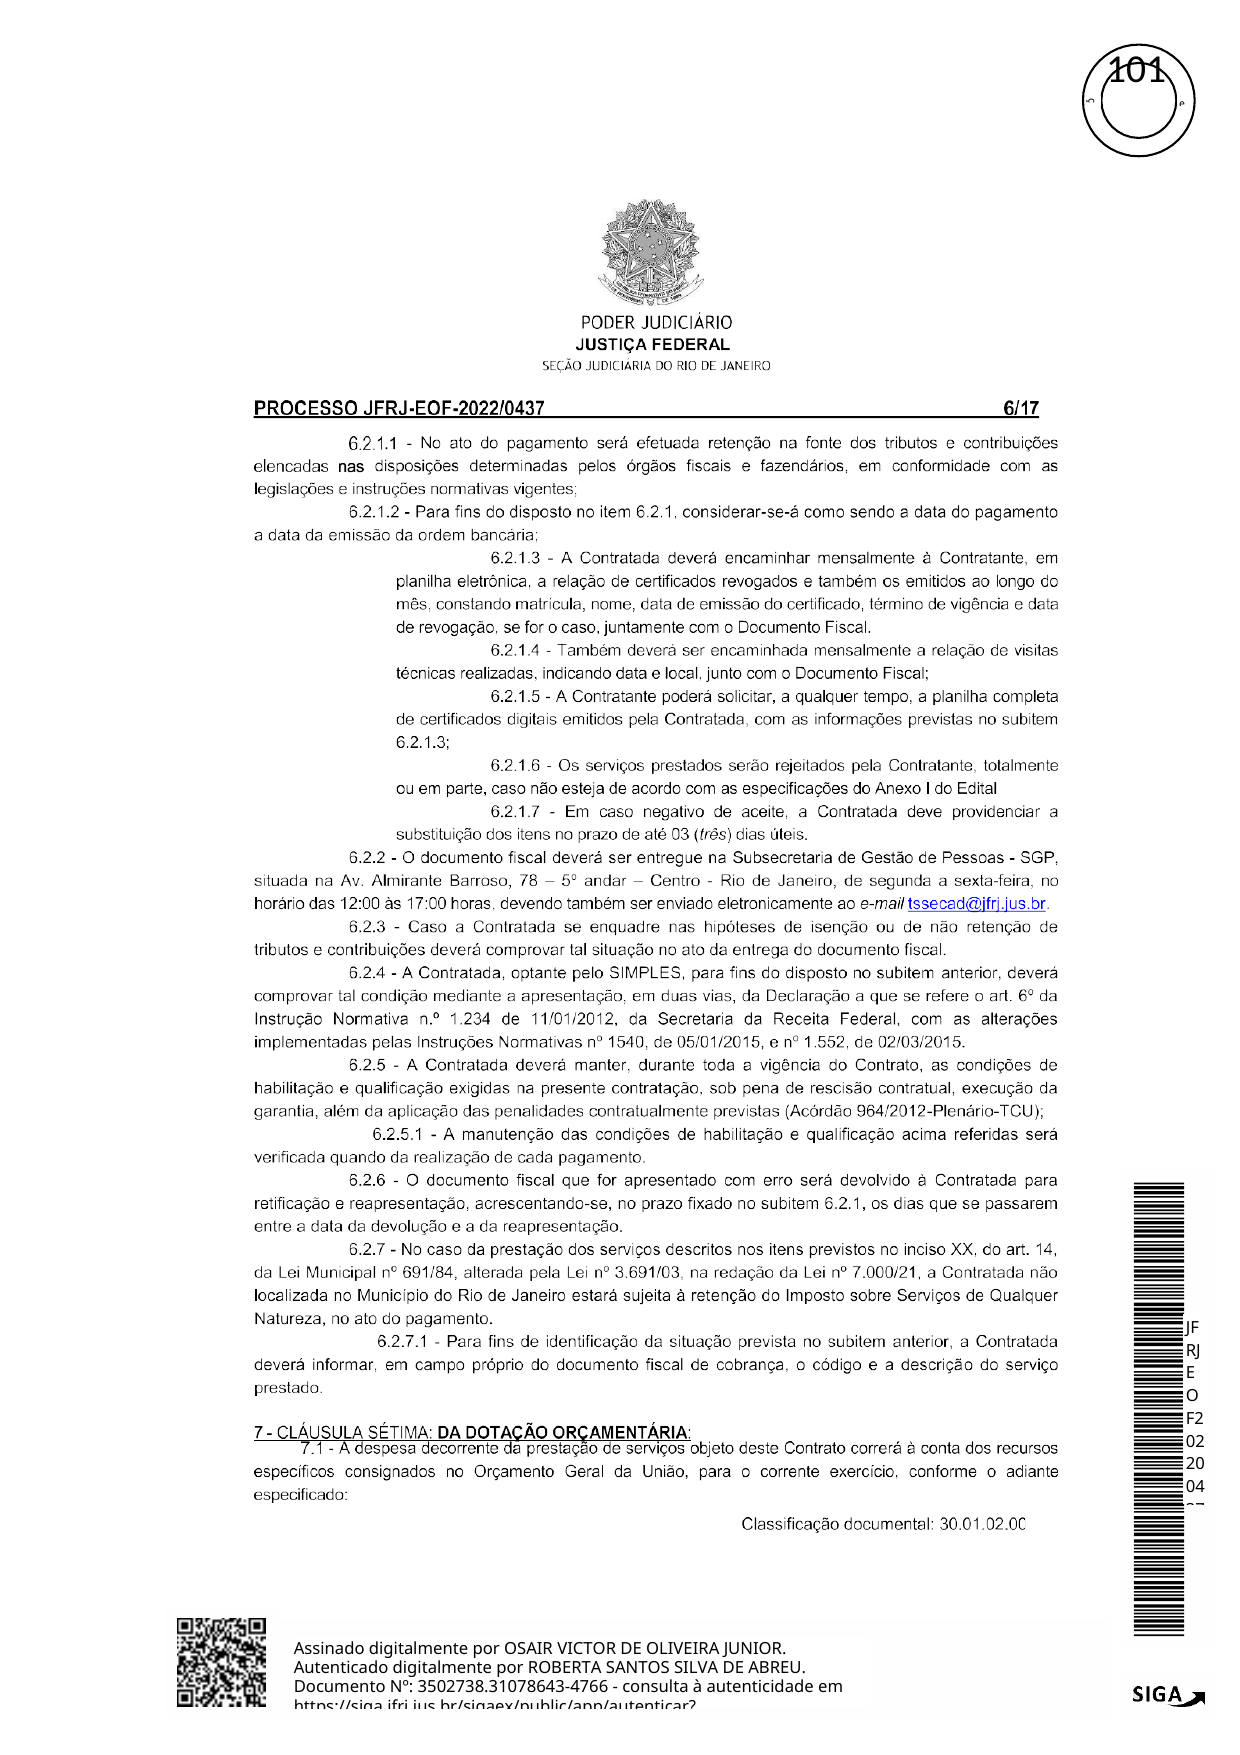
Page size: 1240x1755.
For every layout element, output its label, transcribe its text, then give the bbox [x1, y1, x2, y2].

text e [1179, 97, 1193, 105]
text JFRJEOF202200437V01 [1186, 1316, 1206, 1504]
text ç [1085, 98, 1099, 106]
